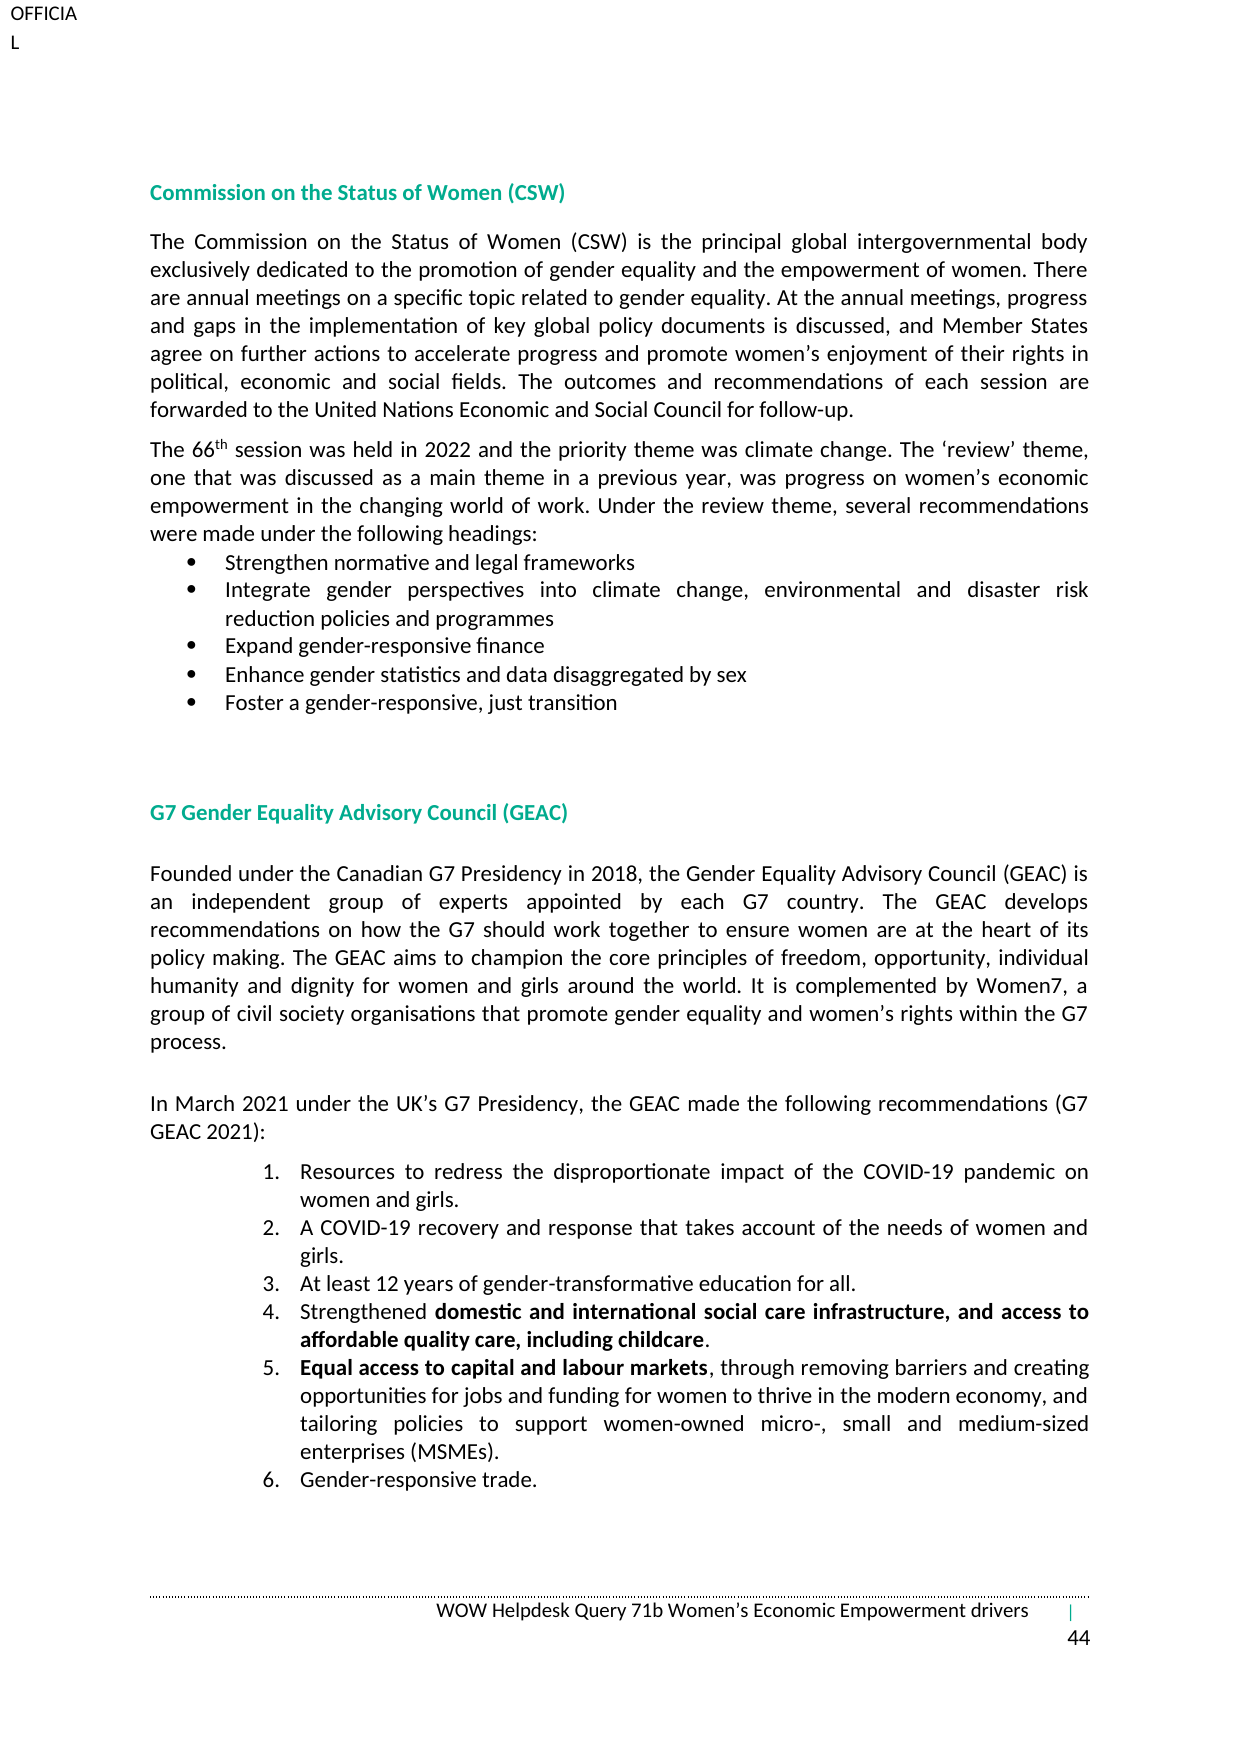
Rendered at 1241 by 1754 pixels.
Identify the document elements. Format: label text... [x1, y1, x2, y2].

text G7 Gender Equality Advisory Council (GEAC) [150, 798, 1090, 826]
text Founded under the Canadian G7 Presidency in 2018, the Gender Equality Advisory Council (GEAC) is an independent group of experts appointed by each G7 country. The GEAC develops recommendations on how the G7 should work together to ensure women are at the heart of its policy making. The GEAC aims to champion the core principles of freedom, opportunity, individual humanity and dignity for women and girls around the world. It is complemented by Women7, a group of civil society organisations that promote gender equality and women’s rights within the G7 process. [150, 859, 1090, 1055]
text Commission on the Status of Women (CSW) [150, 178, 1090, 206]
list Integrate gender perspectives into climate change, environmental and disaster risk reduction policies and programmes [187, 576, 1090, 632]
list Enhance gender statistics and data disaggregated by sex [187, 660, 1090, 688]
list Resources to redress the disproportionate impact of the COVID-19 pandemic on women and girls. [262, 1157, 1090, 1213]
list Equal access to capital and labour markets, through removing barriers and creating opportunities for jobs and funding for women to thrive in the modern economy, and tailoring policies to support women-owned micro-, small and medium-sized enterprises (MSMEs). [262, 1353, 1090, 1466]
text The Commission on the Status of Women (CSW) is the principal global intergovernmental body exclusively dedicated to the promotion of gender equality and the empowerment of women. There are annual meetings on a specific topic related to gender equality. At the annual meetings, progress and gaps in the implementation of key global policy documents is discussed, and Member States agree on further actions to accelerate progress and promote women’s enjoyment of their rights in political, economic and social fields. The outcomes and recommendations of each session are forwarded to the United Nations Economic and Social Council for follow-up. [150, 227, 1090, 423]
text The 66th session was held in 2022 and the priority theme was climate change. The ‘review’ theme, one that was discussed as a main theme in a previous year, was progress on women’s economic empowerment in the changing world of work. Under the review theme, several recommendations were made under the following headings: [150, 436, 1090, 548]
text In March 2021 under the UK’s G7 Presidency, the GEAC made the following recommendations (G7 GEAC 2021): [150, 1089, 1090, 1145]
list Expand gender-responsive finance [187, 632, 1090, 660]
list Foster a gender-responsive, just transition [187, 688, 1090, 716]
list A COVID-19 recovery and response that takes account of the needs of women and girls. [262, 1213, 1090, 1269]
list Gender-responsive trade. [262, 1466, 1090, 1493]
list At least 12 years of gender-transformative education for all. [262, 1269, 1090, 1297]
list Strengthen normative and legal frameworks [187, 548, 1090, 576]
list Strengthened domestic and international social care infrastructure, and access to affordable quality care, including childcare. [262, 1297, 1090, 1353]
